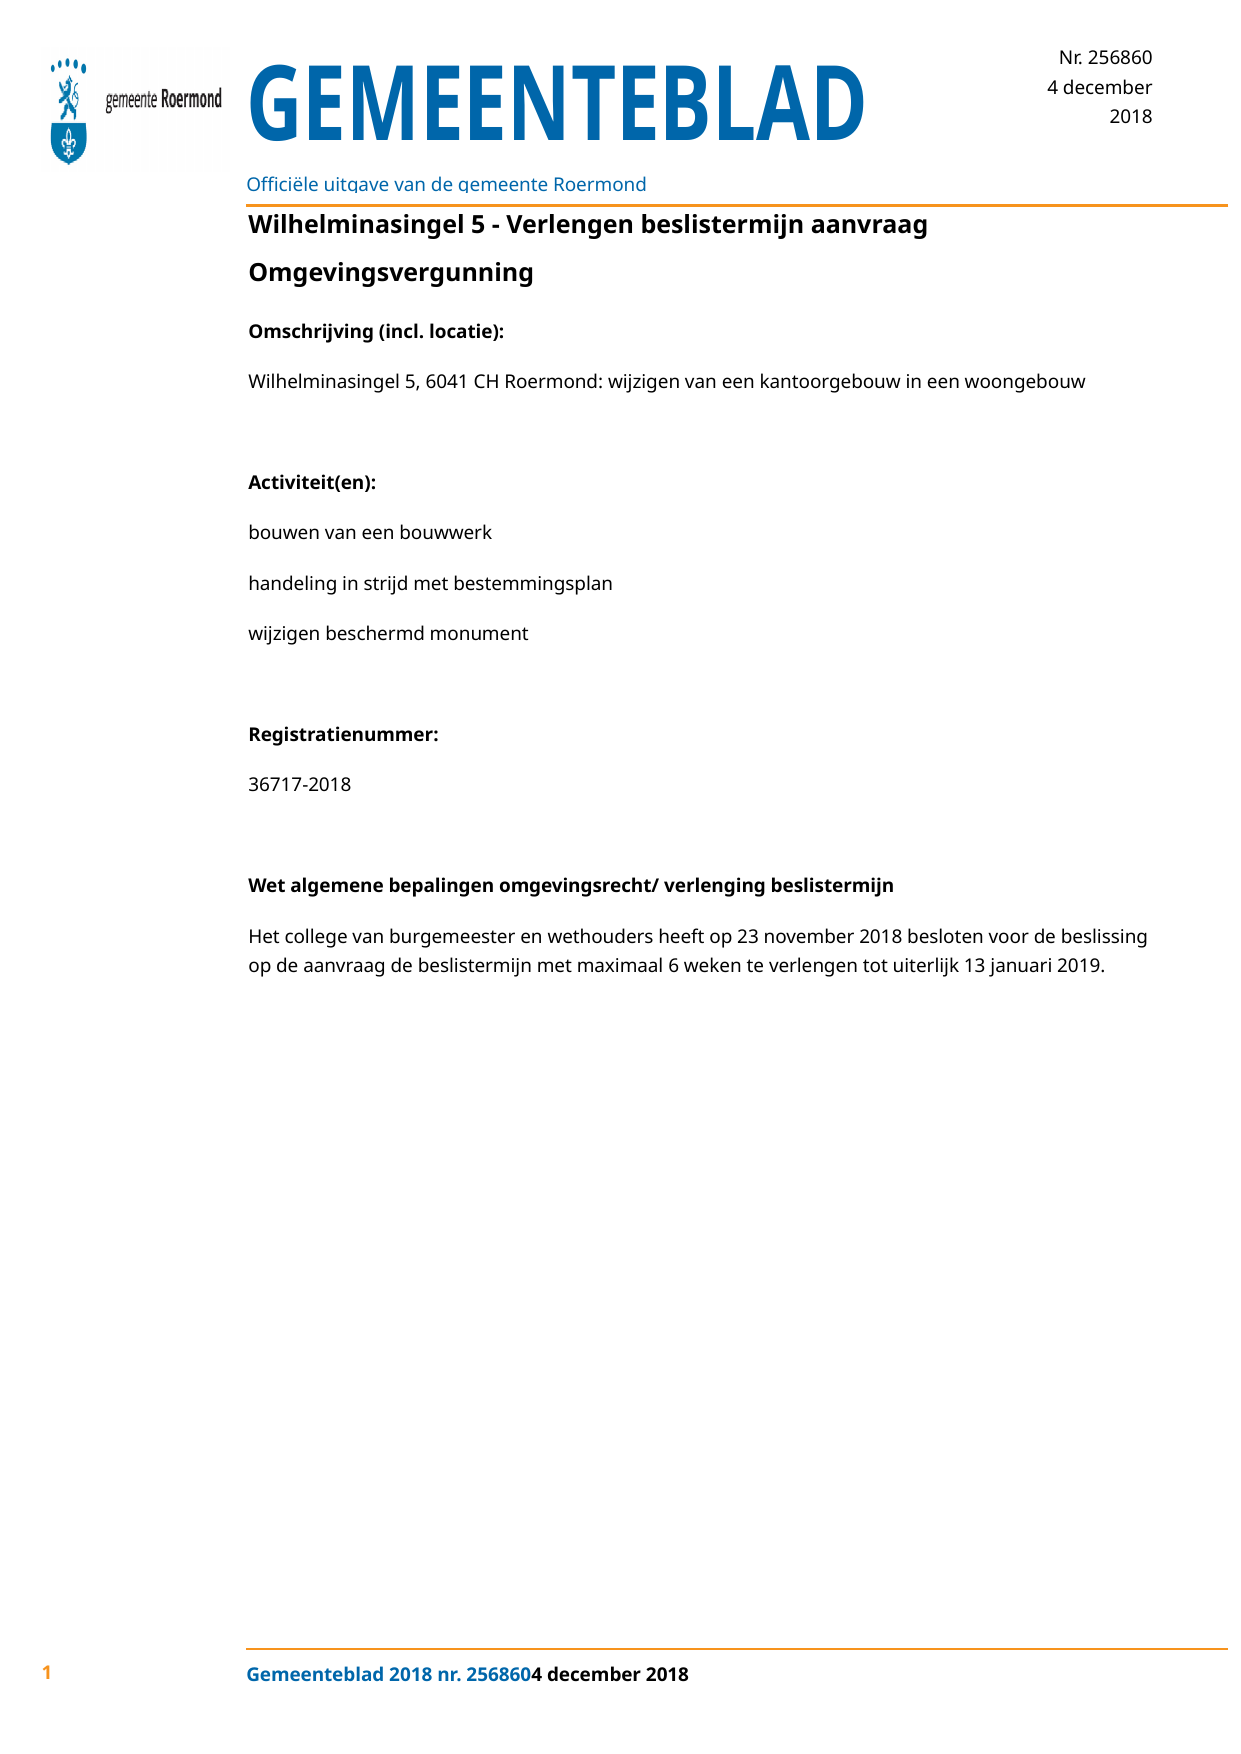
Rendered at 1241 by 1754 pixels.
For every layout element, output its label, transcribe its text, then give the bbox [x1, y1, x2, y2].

text Wilhelminasingel 5, 6041 CH Roermond: wijzigen van een kantoorgebouw in een woongebouw [248, 368, 1152, 394]
text wijzigen beschermd monument [248, 620, 1152, 646]
text 36717-2018 [248, 772, 1152, 797]
text Wet algemene bepalingen omgevingsrecht/ verlenging beslistermijn [248, 872, 1152, 898]
text Het college van burgemeester en wethouders heeft op 23 november 2018 besloten voor de beslissing op de aanvraag de beslistermijn met maximaal 6 weken te verlengen tot uiterlijk 13 januari 2019. [248, 923, 1152, 978]
text handeling in strijd met bestemmingsplan [248, 570, 1152, 596]
text Wilhelminasingel 5 - Verlengen beslistermijn aanvraag Omgevingsvergunning [248, 207, 1152, 288]
text Omschrijving (incl. locatie): [248, 318, 1152, 344]
text Registratienummer: [248, 721, 1152, 747]
text bouwen van een bouwwerk [248, 519, 1152, 545]
picture [41, 47, 231, 172]
text Activiteit(en): [248, 469, 1152, 495]
